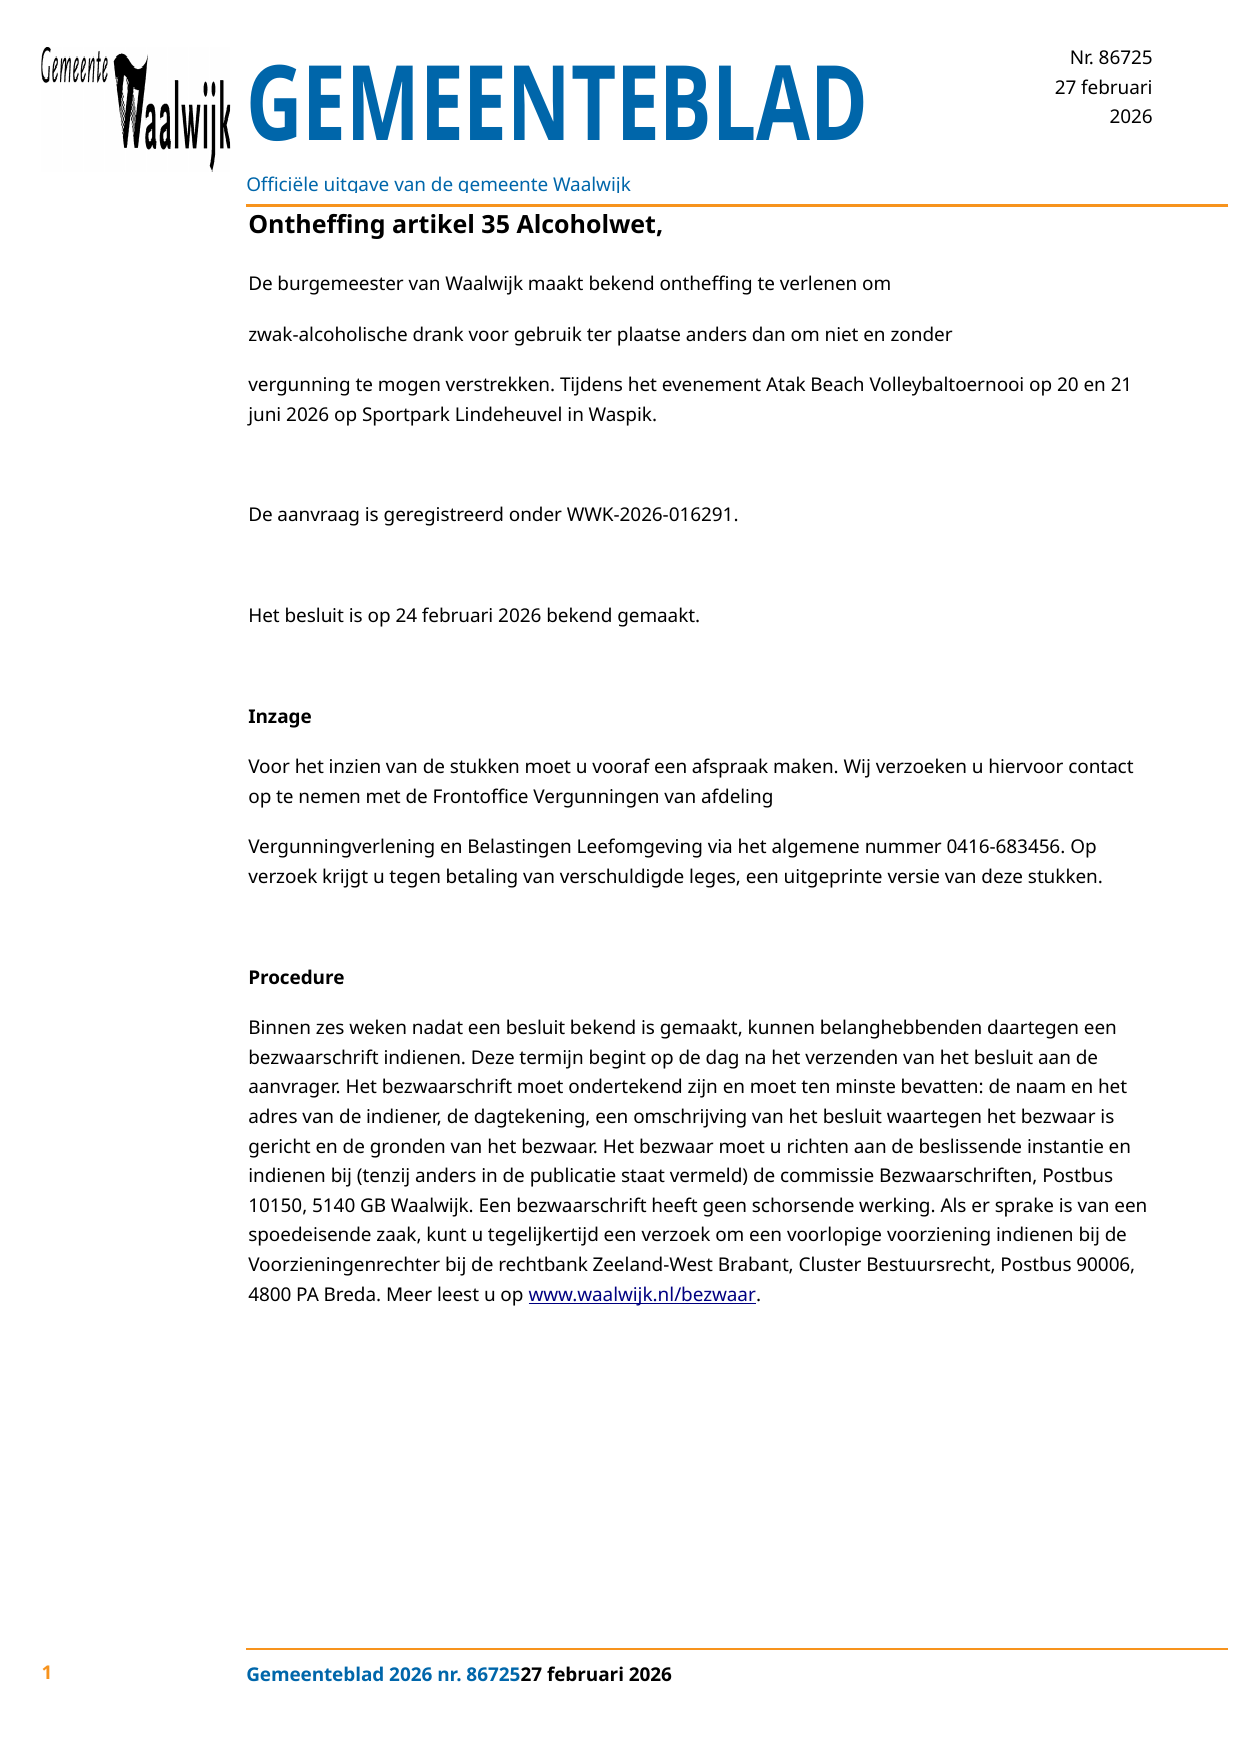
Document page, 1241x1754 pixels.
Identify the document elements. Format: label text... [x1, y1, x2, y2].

text Binnen zes weken nadat een besluit bekend is gemaakt, kunnen belanghebbenden daartegen een bezwaarschrift indienen. Deze termijn begint op de dag na het verzenden van het besluit aan de aanvrager. Het bezwaarschrift moet ondertekend zijn en moet ten minste bevatten: de naam en het adres van de indiener, de dagtekening, een omschrijving van het besluit waartegen het bezwaar is gericht en de gronden van het bezwaar. Het bezwaar moet u richten aan de beslissende instantie en indienen bij (tenzij anders in de publicatie staat vermeld) de commissie Bezwaarschriften, Postbus 10150, 5140 GB Waalwijk. Een bezwaarschrift heeft geen schorsende werking. Als er sprake is van een spoedeisende zaak, kunt u tegelijkertijd een verzoek om een voorlopige voorziening indienen bij de Voorzieningenrechter bij de rechtbank Zeeland-West Brabant, Cluster Bestuursrecht, Postbus 90006, 4800 PA Breda. Meer leest u op www.waalwijk.nl/bezwaar. [248, 1014, 1152, 1306]
text Procedure [248, 964, 1152, 990]
text zwak-alcoholische drank voor gebruik ter plaatse anders dan om niet en zonder [248, 321, 1152, 346]
text Het besluit is op 24 februari 2026 bekend gemaakt. [248, 602, 1152, 628]
picture [41, 47, 231, 172]
text vergunning te mogen verstrekken. Tijdens het evenement Atak Beach Volleybaltoernooi op 20 en 21 juni 2026 op Sportpark Lindeheuvel in Waspik. [248, 371, 1152, 426]
text Vergunningverlening en Belastingen Leefomgeving via het algemene nummer 0416-683456. Op verzoek krijgt u tegen betaling van verschuldigde leges, een uitgeprinte versie van deze stukken. [248, 834, 1152, 889]
text Inzage [248, 703, 1152, 729]
text Ontheffing artikel 35 Alcoholwet, [248, 207, 1152, 241]
text Voor het inzien van de stukken moet u vooraf een afspraak maken. Wij verzoeken u hiervoor contact op te nemen met de Frontoffice Vergunningen van afdeling [248, 754, 1152, 809]
text De aanvraag is geregistreerd onder WWK-2026-016291. [248, 502, 1152, 527]
text De burgemeester van Waalwijk maakt bekend ontheffing te verlenen om [248, 270, 1152, 296]
